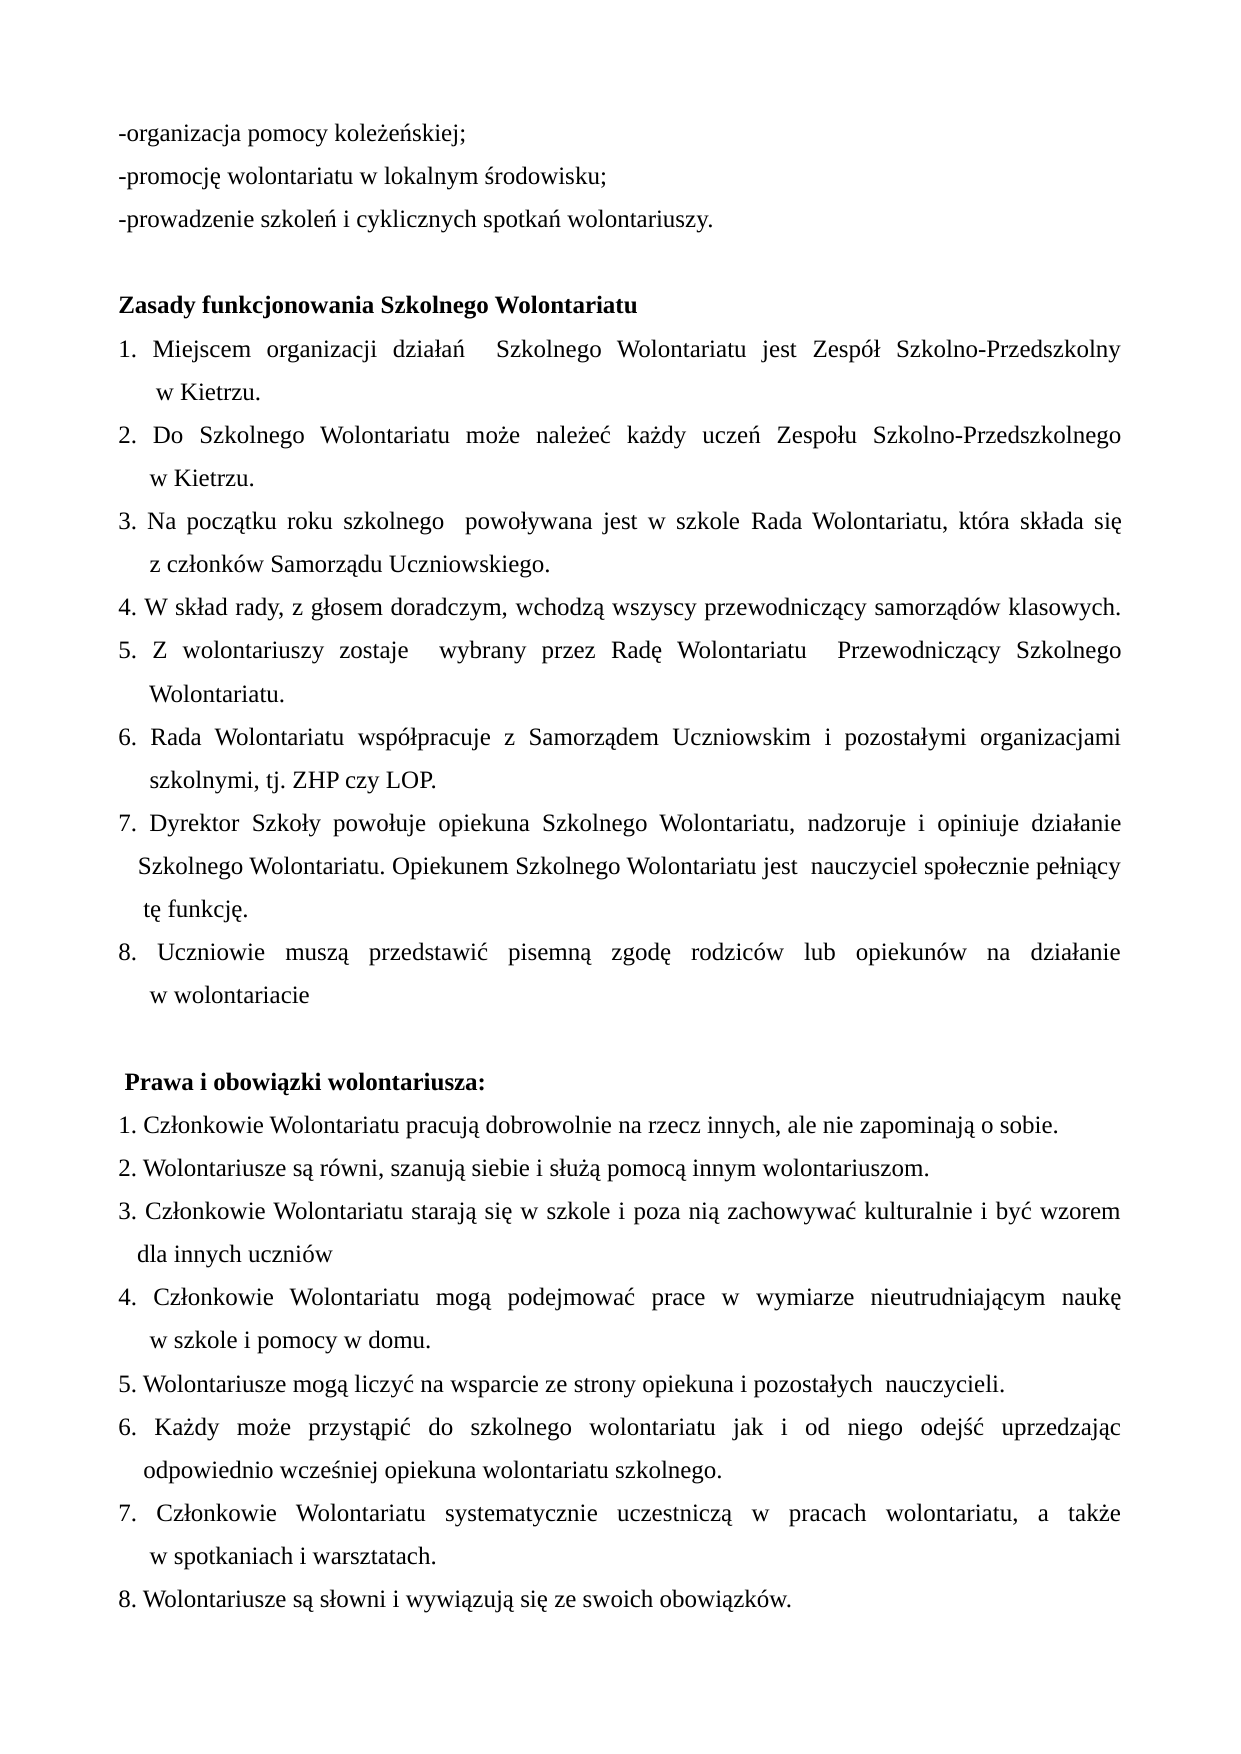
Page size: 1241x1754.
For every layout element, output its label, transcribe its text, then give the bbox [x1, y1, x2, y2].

text -promocję wolontariatu w lokalnym środowisku; [118, 161, 1122, 190]
text 8. Wolontariusze są słowni i wywiązują się ze swoich obowiązków. [118, 1584, 1122, 1613]
text 2. Do Szkolnego Wolontariatu może należeć każdy uczeń Zespołu Szkolno-Przedszkolnego w Kietrzu. [118, 420, 1122, 492]
text 3. Na początku roku szkolnego powoływana jest w szkole Rada Wolontariatu, która składa się z członków Samorządu Uczniowskiego. [118, 506, 1122, 578]
text -prowadzenie szkoleń i cyklicznych spotkań wolontariuszy. [118, 204, 1122, 233]
text 1. Miejscem organizacji działań Szkolnego Wolontariatu jest Zespół Szkolno-Przedszkolny w Kietrzu. [118, 334, 1122, 406]
text 6. Rada Wolontariatu współpracuje z Samorządem Uczniowskim i pozostałymi organizacjami szkolnymi, tj. ZHP czy LOP. [118, 722, 1122, 794]
text 3. Członkowie Wolontariatu starają się w szkole i poza nią zachowywać kulturalnie i być wzorem dla innych uczniów [118, 1196, 1122, 1268]
text 8. Uczniowie muszą przedstawić pisemną zgodę rodziców lub opiekunów na działanie w wolontariacie [118, 937, 1122, 1009]
text 4. W skład rady, z głosem doradczym, wchodzą wszyscy przewodniczący samorządów klasowych. 5. Z wolontariuszy zostaje wybrany przez Radę Wolontariatu Przewodniczący Szkolnego Wolontariatu. [118, 592, 1122, 707]
text 7. Dyrektor Szkoły powołuje opiekuna Szkolnego Wolontariatu, nadzoruje i opiniuje działanie Szkolnego Wolontariatu. Opiekunem Szkolnego Wolontariatu jest nauczyciel społecznie pełniący tę funkcję. [118, 808, 1122, 923]
text 1. Członkowie Wolontariatu pracują dobrowolnie na rzecz innych, ale nie zapominają o sobie. [118, 1110, 1122, 1139]
text 2. Wolontariusze są równi, szanują siebie i służą pomocą innym wolontariuszom. [118, 1153, 1122, 1182]
text Zasady funkcjonowania Szkolnego Wolontariatu [118, 291, 1122, 319]
text 6. Każdy może przystąpić do szkolnego wolontariatu jak i od niego odejść uprzedzając odpowiednio wcześniej opiekuna wolontariatu szkolnego. [118, 1412, 1122, 1484]
text -organizacja pomocy koleżeńskiej; [118, 118, 1122, 147]
text 5. Wolontariusze mogą liczyć na wsparcie ze strony opiekuna i pozostałych nauczycieli. [118, 1369, 1122, 1397]
text 7. Członkowie Wolontariatu systematycznie uczestniczą w pracach wolontariatu, a także w spotkaniach i warsztatach. [118, 1498, 1122, 1570]
text Prawa i obowiązki wolontariusza: [118, 1067, 1122, 1096]
text 4. Członkowie Wolontariatu mogą podejmować prace w wymiarze nieutrudniającym naukę w szkole i pomocy w domu. [118, 1282, 1122, 1354]
